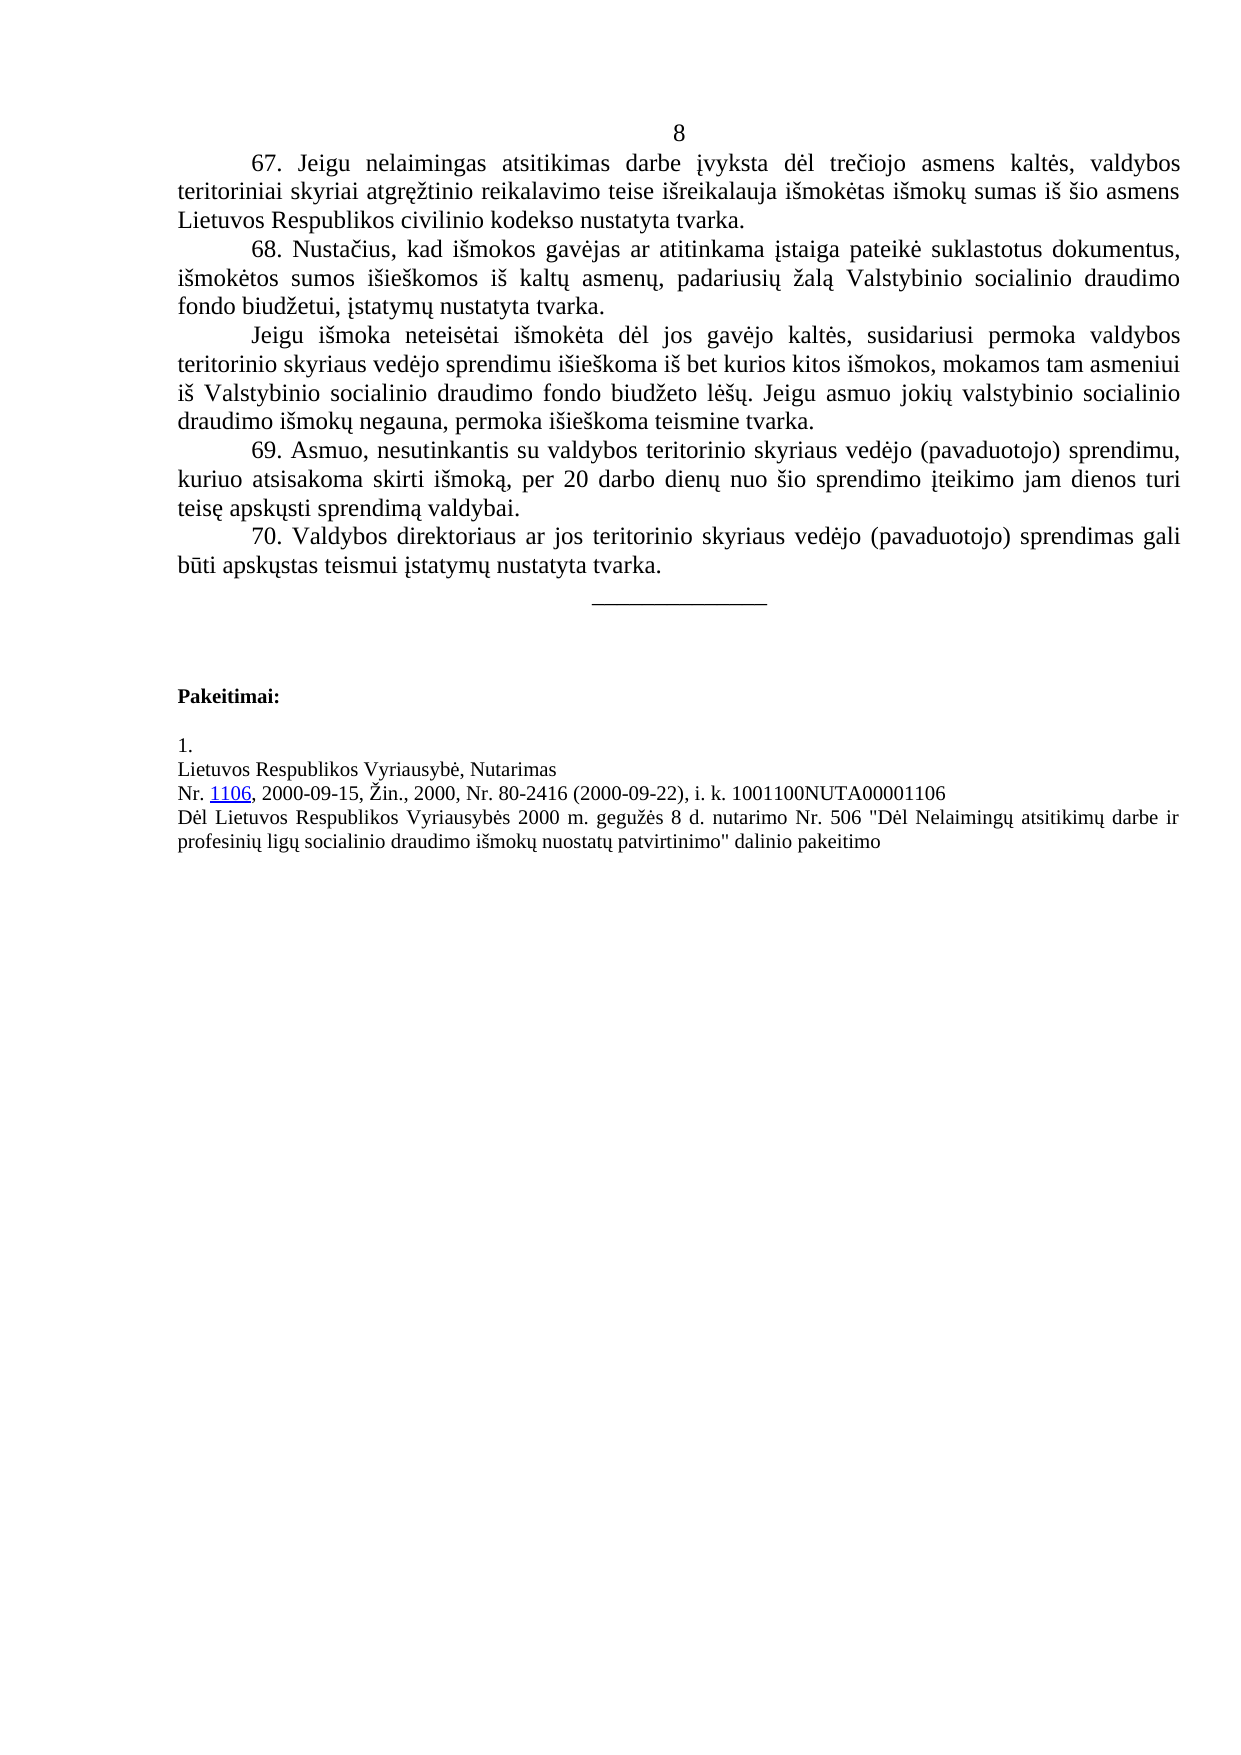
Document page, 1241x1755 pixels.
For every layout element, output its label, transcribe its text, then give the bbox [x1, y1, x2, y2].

text 67. Jeigu nelaimingas atsitikimas darbe įvyksta dėl trečiojo asmens kaltės, valdybos teritoriniai skyriai atgręžtinio reikalavimo teise išreikalauja išmokėtas išmokų sumas iš šio asmens Lietuvos Respublikos civilinio kodekso nustatyta tvarka. [177, 148, 1181, 234]
text 1. [177, 733, 1181, 757]
text 70. Valdybos direktoriaus ar jos teritorinio skyriaus vedėjo (pavaduotojo) sprendimas gali būti apskųstas teismui įstatymų nustatyta tvarka. [177, 521, 1181, 579]
text ______________ [177, 579, 1181, 608]
text 69. Asmuo, nesutinkantis su valdybos teritorinio skyriaus vedėjo (pavaduotojo) sprendimu, kuriuo atsisakoma skirti išmoką, per 20 darbo dienų nuo šio sprendimo įteikimo jam dienos turi teisę apskųsti sprendimą valdybai. [177, 435, 1181, 521]
text 68. Nustačius, kad išmokos gavėjas ar atitinkama įstaiga pateikė suklastotus dokumentus, išmokėtos sumos išieškomos iš kaltų asmenų, padariusių žalą Valstybinio socialinio draudimo fondo biudžetui, įstatymų nustatyta tvarka. [177, 234, 1181, 320]
text Lietuvos Respublikos Vyriausybė, Nutarimas [177, 757, 1181, 781]
text Dėl Lietuvos Respublikos Vyriausybės 2000 m. gegužės 8 d. nutarimo Nr. 506 "Dėl Nelaimingų atsitikimų darbe ir profesinių ligų socialinio draudimo išmokų nuostatų patvirtinimo" dalinio pakeitimo [177, 805, 1181, 853]
text Nr. 1106, 2000-09-15, Žin., 2000, Nr. 80-2416 (2000-09-22), i. k. 1001100NUTA00001106 [177, 781, 1181, 805]
text Jeigu išmoka neteisėtai išmokėta dėl jos gavėjo kaltės, susidariusi permoka valdybos teritorinio skyriaus vedėjo sprendimu išieškoma iš bet kurios kitos išmokos, mokamos tam asmeniui iš Valstybinio socialinio draudimo fondo biudžeto lėšų. Jeigu asmuo jokių valstybinio socialinio draudimo išmokų negauna, permoka išieškoma teismine tvarka. [177, 320, 1181, 435]
text Pakeitimai: [177, 684, 1181, 708]
